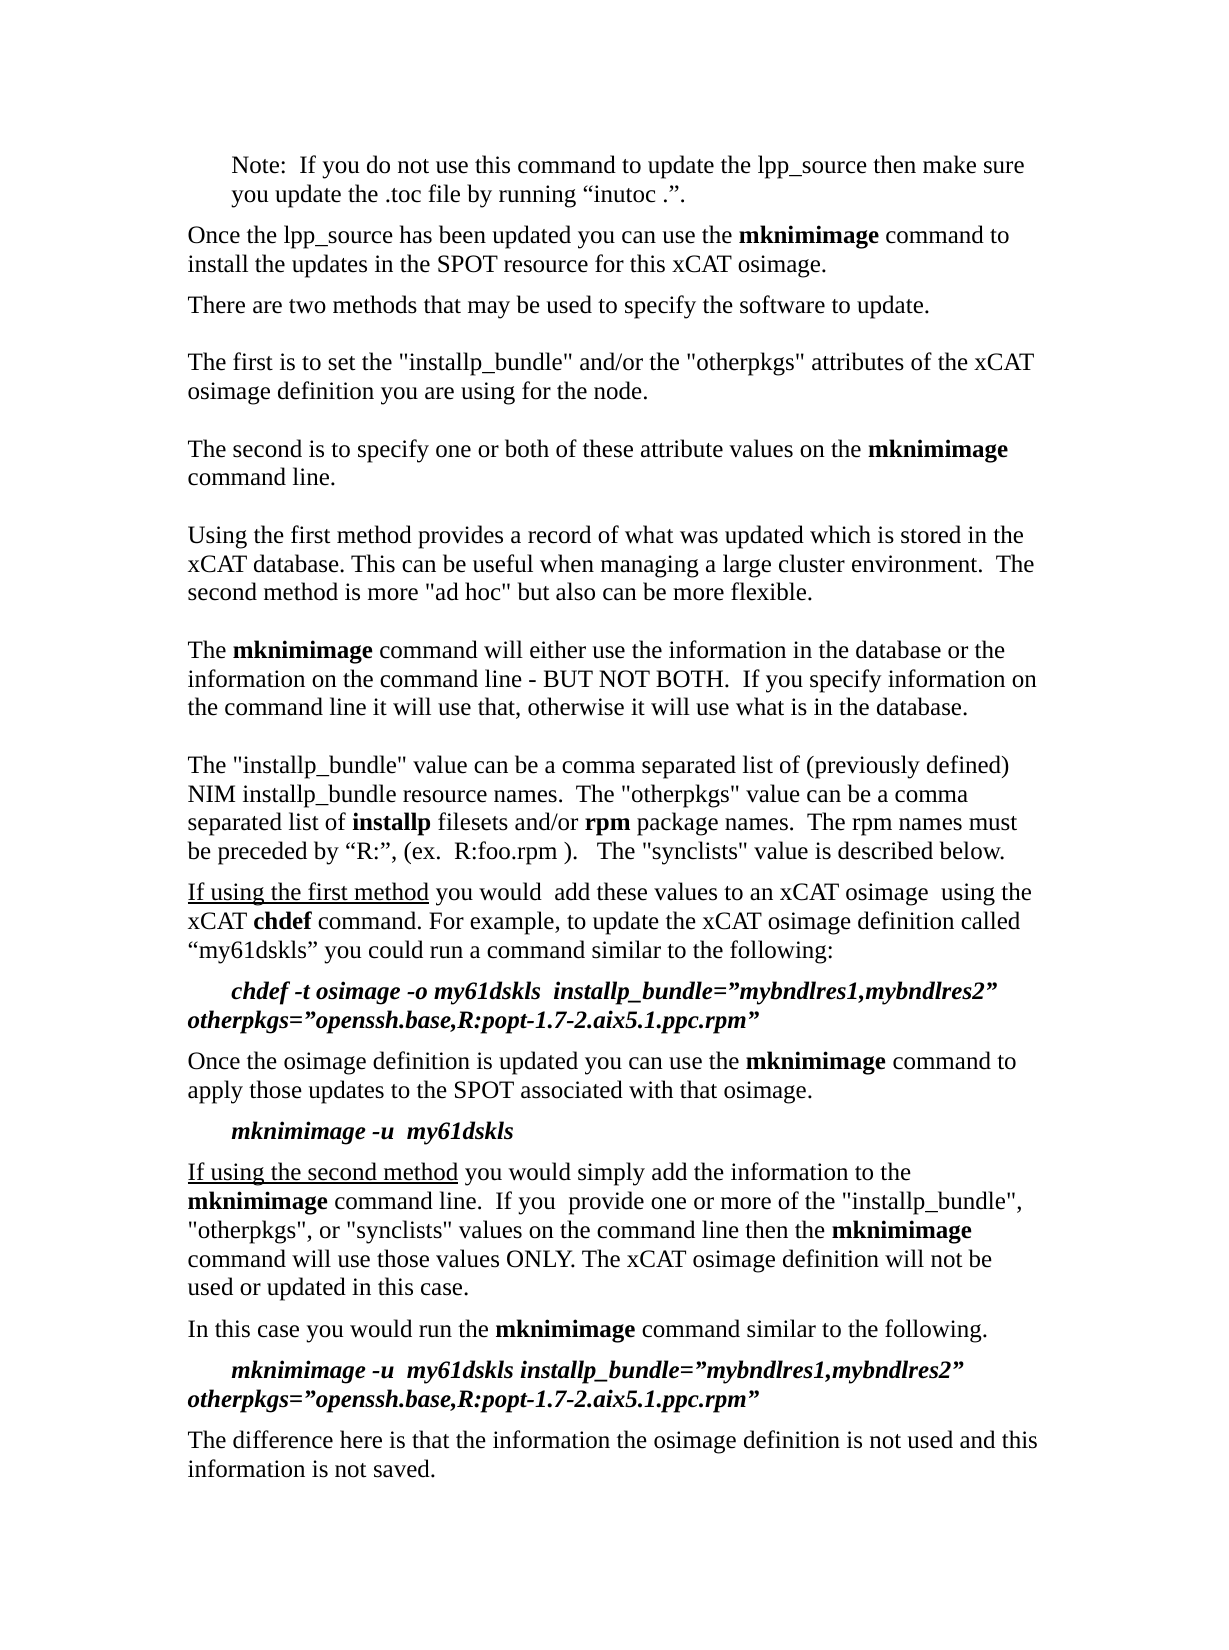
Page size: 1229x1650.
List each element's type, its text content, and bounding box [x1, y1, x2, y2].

text mknimimage -u my61dskls [187, 1116, 1041, 1145]
text The difference here is that the information the osimage definition is not used and this information is not saved. [187, 1425, 1041, 1482]
text Using the first method provides a record of what was updated which is stored in the xCAT database. This can be useful when managing a large cluster environment. The second method is more "ad hoc" but also can be more flexible. [187, 520, 1041, 606]
text The mknimimage command will either use the information in the database or the information on the command line - BUT NOT BOTH. If you specify information on the command line it will use that, otherwise it will use what is in the database. [187, 635, 1041, 721]
text mknimimage -u my61dskls installp_bundle=”mybndlres1,mybndlres2” otherpkgs=”openssh.base,R:popt-1.7-2.aix5.1.ppc.rpm” [187, 1355, 1041, 1412]
text The "installp_bundle" value can be a comma separated list of (previously defined) NIM installp_bundle resource names. The "otherpkgs" value can be a comma separated list of installp filesets and/or rpm package names. The rpm names must be preceded by “R:”, (ex. R:foo.rpm ). The "synclists" value is described below. [187, 750, 1041, 865]
text chdef -t osimage -o my61dskls installp_bundle=”mybndlres1,mybndlres2” otherpkgs=”openssh.base,R:popt-1.7-2.aix5.1.ppc.rpm” [187, 976, 1041, 1034]
text There are two methods that may be used to specify the software to update. [187, 290, 1041, 319]
text The second is to specify one or both of these attribute values on the mknimimage command line. [187, 434, 1041, 491]
text If using the first method you would add these values to an xCAT osimage using the xCAT chdef command. For example, to update the xCAT osimage definition called “my61dskls” you could run a command similar to the following: [187, 877, 1041, 964]
text Note: If you do not use this command to update the lpp_source then make sure you update the .toc file by running “inutoc .”. [231, 150, 1041, 207]
text Once the osimage definition is updated you can use the mknimimage command to apply those updates to the SPOT associated with that osimage. [187, 1046, 1041, 1104]
text Once the lpp_source has been updated you can use the mknimimage command to install the updates in the SPOT resource for this xCAT osimage. [187, 220, 1041, 277]
text In this case you would run the mknimimage command similar to the following. [187, 1314, 1041, 1342]
text The first is to set the "installp_bundle" and/or the "otherpkgs" attributes of the xCAT osimage definition you are using for the node. [187, 347, 1041, 405]
text If using the second method you would simply add the information to the mknimimage command line. If you provide one or more of the "installp_bundle", "otherpkgs", or "synclists" values on the command line then the mknimimage command will use those values ONLY. The xCAT osimage definition will not be used or updated in this case. [187, 1157, 1041, 1301]
